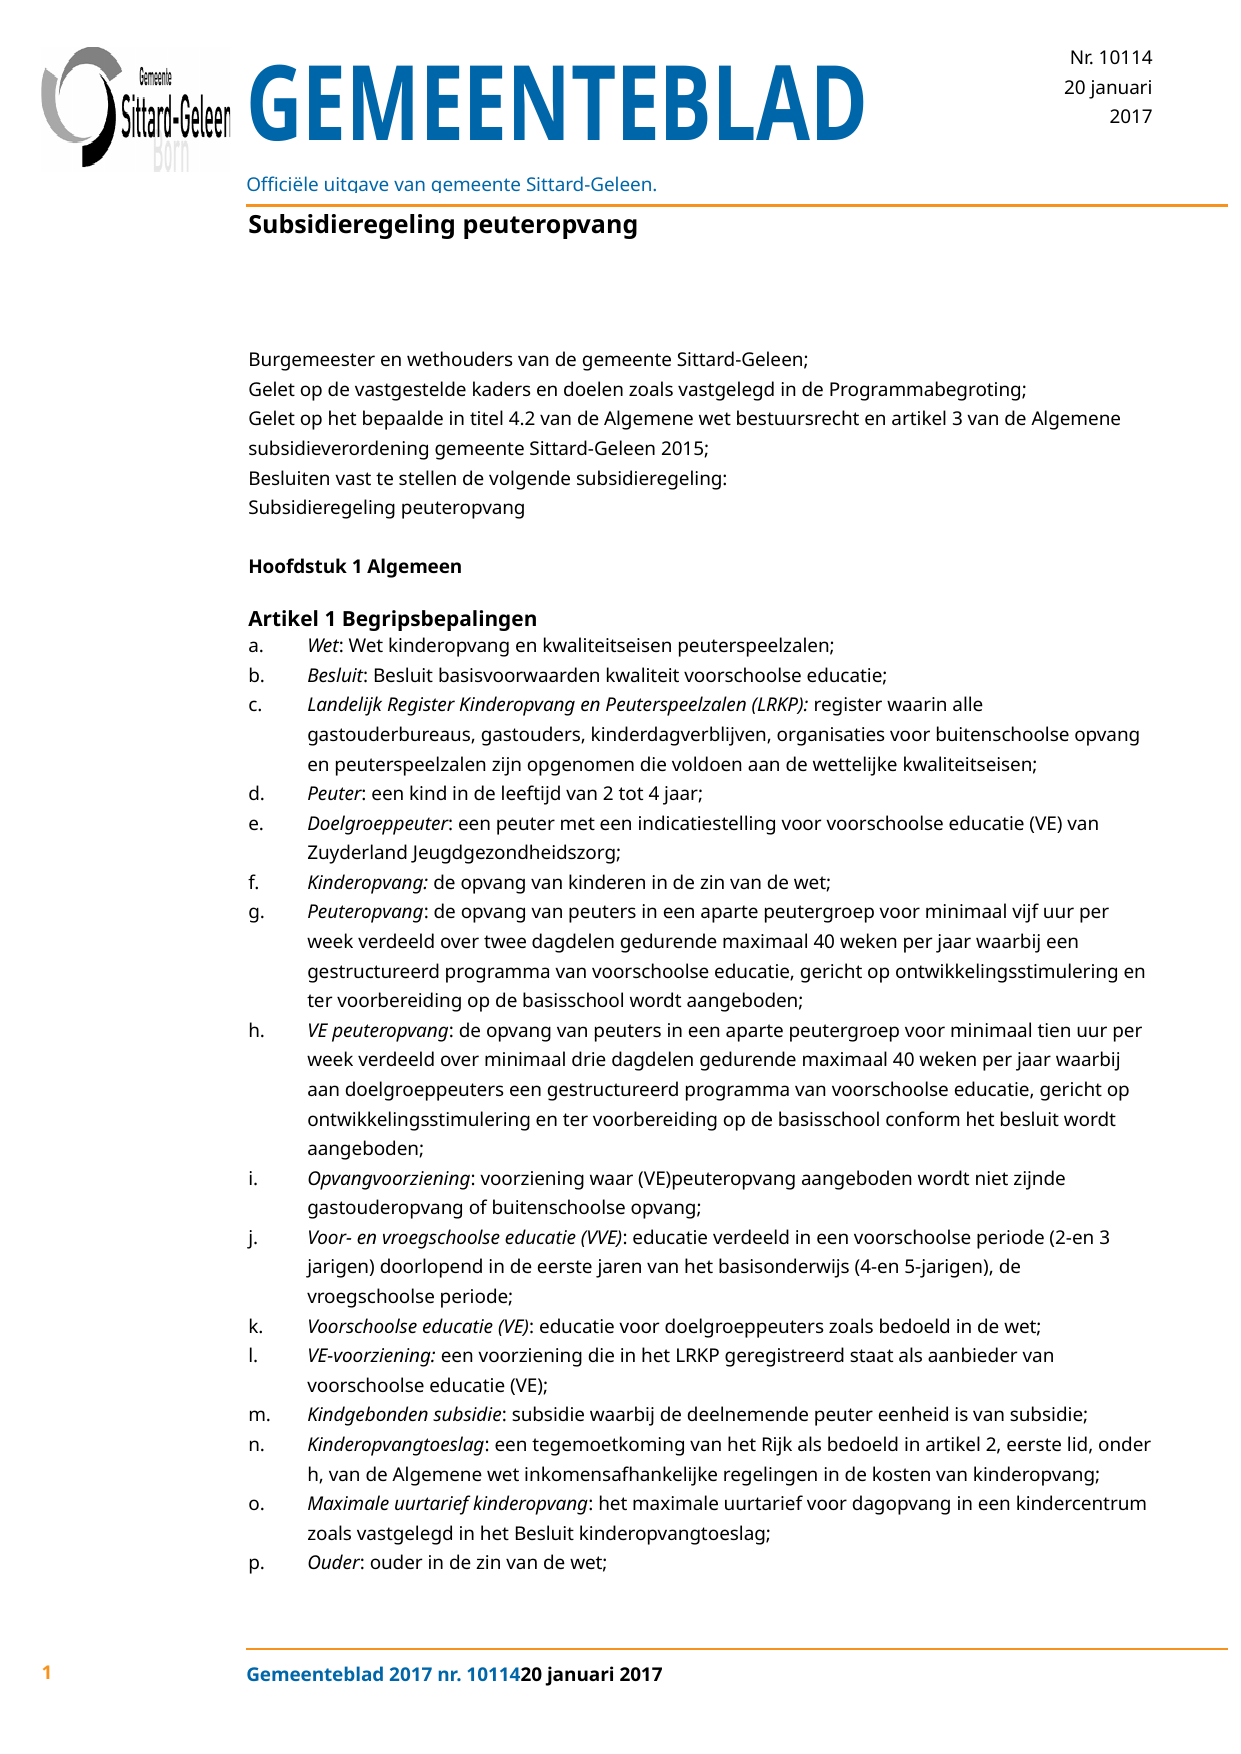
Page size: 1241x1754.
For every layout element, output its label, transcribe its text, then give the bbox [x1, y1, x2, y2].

list Doelgroeppeuter: een peuter met een indicatiestelling voor voorschoolse educatie (VE) van Zuyderland Jeugdgezondheidszorg; [248, 810, 1152, 865]
text Hoofdstuk 1 Algemeen [248, 553, 1152, 579]
text Subsidieregeling peuteropvang [248, 207, 1152, 241]
list Opvangvoorziening: voorziening waar (VE)peuteropvang aangeboden wordt niet zijnde gastouderopvang of buitenschoolse opvang; [248, 1165, 1152, 1220]
list Kinderopvang: de opvang van kinderen in de zin van de wet; [248, 869, 1152, 895]
text Besluiten vast te stellen de volgende subsidieregeling: [248, 465, 1152, 491]
list Voorschoolse educatie (VE): educatie voor doelgroeppeuters zoals bedoeld in de wet; [248, 1313, 1152, 1338]
text Artikel 1 Begripsbepalingen [248, 604, 1152, 632]
text Subsidieregeling peuteropvang [248, 494, 1152, 520]
list Ouder: ouder in de zin van de wet; [248, 1549, 1152, 1575]
list VE-voorziening: een voorziening die in het LRKP geregistreerd staat als aanbieder van voorschoolse educatie (VE); [248, 1342, 1152, 1398]
list VE peuteropvang: de opvang van peuters in een aparte peutergroep voor minimaal tien uur per week verdeeld over minimaal drie dagdelen gedurende maximaal 40 weken per jaar waarbij aan doelgroeppeuters een gestructureerd programma van voorschoolse educatie, gericht op ontwikkelingsstimulering en ter voorbereiding op de basisschool conform het besluit wordt aangeboden; [248, 1017, 1152, 1161]
picture [41, 47, 231, 172]
text Gelet op het bepaalde in titel 4.2 van de Algemene wet bestuursrecht en artikel 3 van de Algemene subsidieverordening gemeente Sittard-Geleen 2015; [248, 406, 1152, 461]
list Besluit: Besluit basisvoorwaarden kwaliteit voorschoolse educatie; [248, 662, 1152, 688]
list Maximale uurtarief kinderopvang: het maximale uurtarief voor dagopvang in een kindercentrum zoals vastgelegd in het Besluit kinderopvangtoeslag; [248, 1490, 1152, 1546]
text Gelet op de vastgestelde kaders en doelen zoals vastgelegd in de Programmabegroting; [248, 376, 1152, 402]
text Burgemeester en wethouders van de gemeente Sittard-Geleen; [248, 346, 1152, 372]
list Voor- en vroegschoolse educatie (VVE): educatie verdeeld in een voorschoolse periode (2-en 3 jarigen) doorlopend in de eerste jaren van het basisonderwijs (4-en 5-jarigen), de vroegschoolse periode; [248, 1224, 1152, 1309]
list Peuteropvang: de opvang van peuters in een aparte peutergroep voor minimaal vijf uur per week verdeeld over twee dagdelen gedurende maximaal 40 weken per jaar waarbij een gestructureerd programma van voorschoolse educatie, gericht op ontwikkelingsstimulering en ter voorbereiding op de basisschool wordt aangeboden; [248, 899, 1152, 1013]
list Landelijk Register Kinderopvang en Peuterspeelzalen (LRKP): register waarin alle gastouderbureaus, gastouders, kinderdagverblijven, organisaties voor buitenschoolse opvang en peuterspeelzalen zijn opgenomen die voldoen aan de wettelijke kwaliteitseisen; [248, 692, 1152, 776]
list Wet: Wet kinderopvang en kwaliteitseisen peuterspeelzalen; [248, 632, 1152, 658]
list Peuter: een kind in de leeftijd van 2 tot 4 jaar; [248, 780, 1152, 806]
list Kindgebonden subsidie: subsidie waarbij de deelnemende peuter eenheid is van subsidie; [248, 1402, 1152, 1427]
list Kinderopvangtoeslag: een tegemoetkoming van het Rijk als bedoeld in artikel 2, eerste lid, onder h, van de Algemene wet inkomensafhankelijke regelingen in de kosten van kinderopvang; [248, 1431, 1152, 1486]
